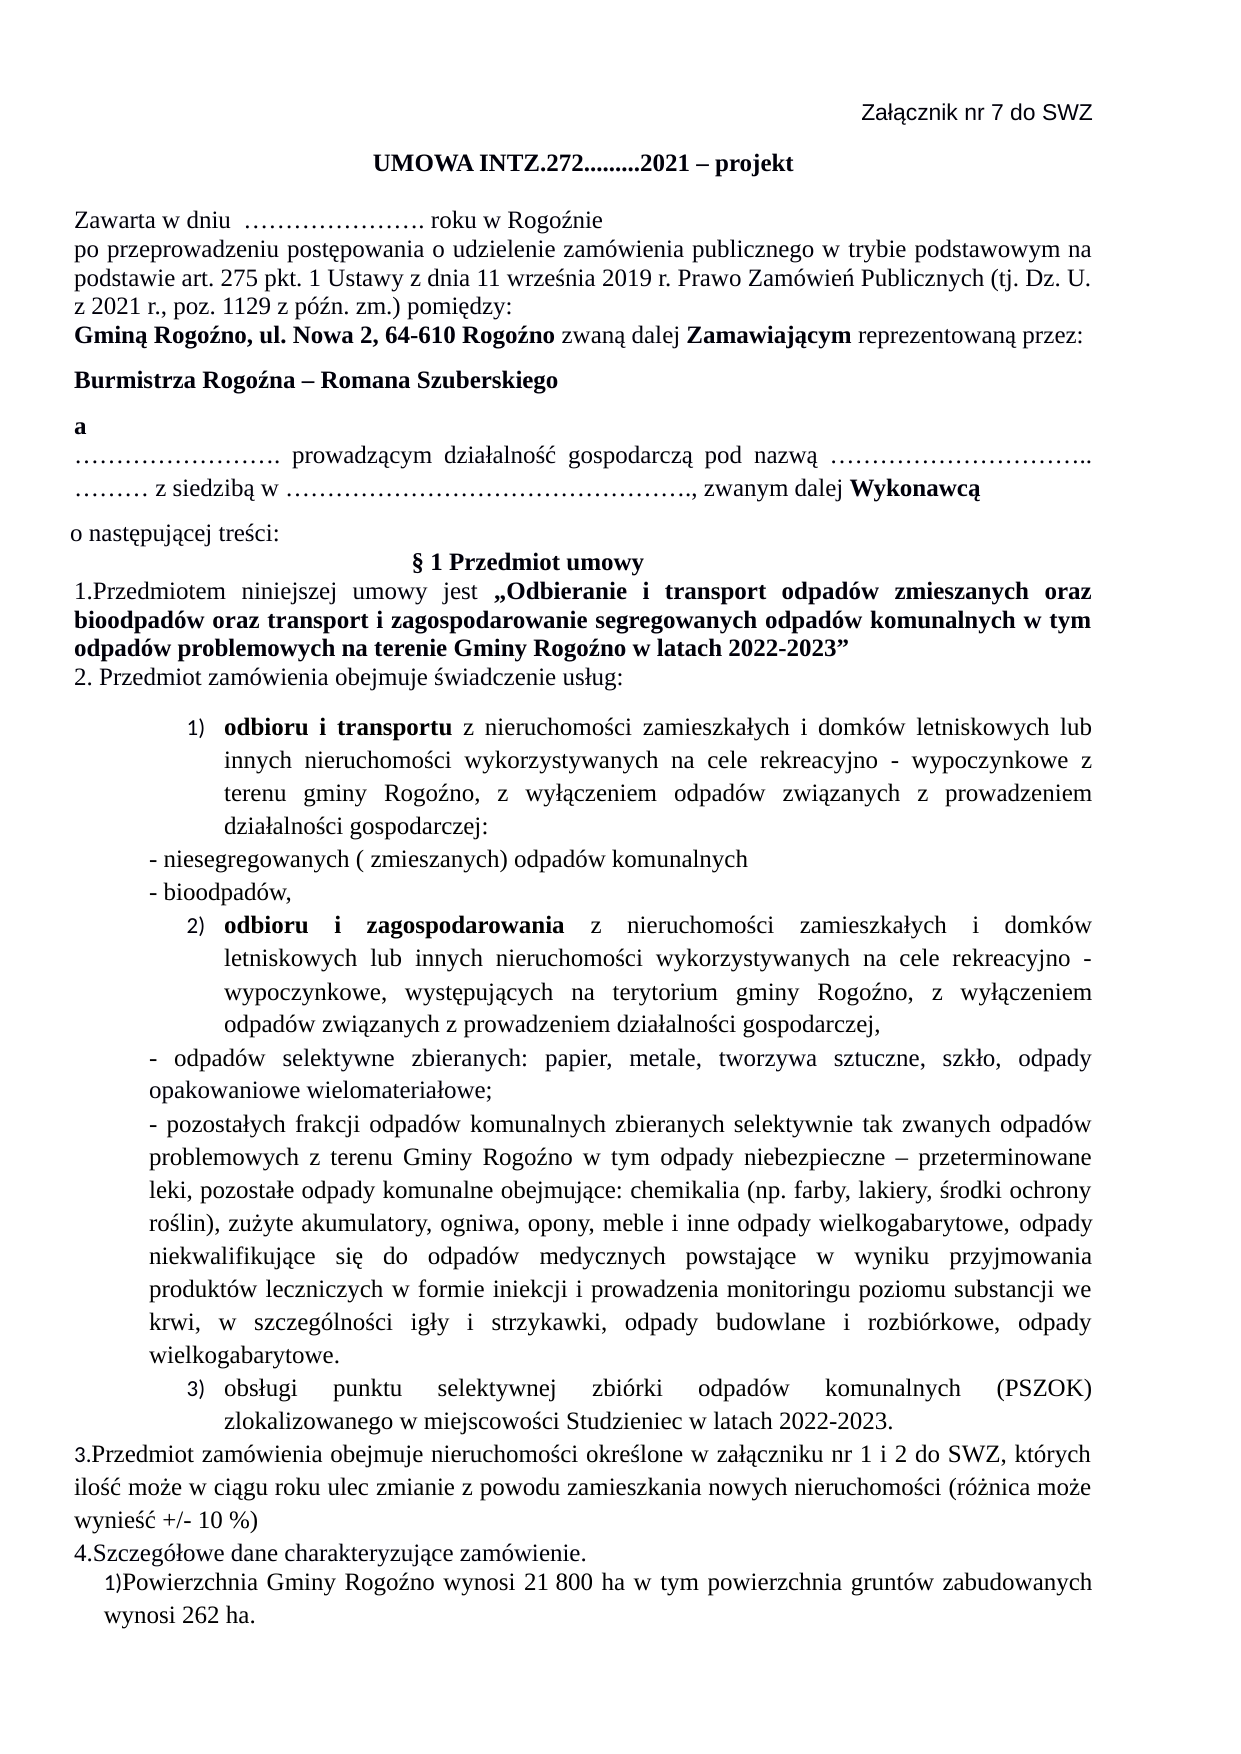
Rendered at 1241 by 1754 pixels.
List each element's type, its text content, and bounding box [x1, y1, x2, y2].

subtitle UMOWA INTZ.272.........2021 – projekt [74, 148, 1093, 176]
text Burmistrza Rogoźna – Romana Szuberskiego [74, 366, 1093, 394]
list Powierzchnia Gminy Rogoźno wynosi 21 800 ha w tym powierzchnia gruntów zabudowanych wynosi 262 ha. [103, 1567, 1093, 1629]
text 1.Przedmiotem niniejszej umowy jest „Odbieranie i transport odpadów zmieszanych oraz bioodpadów oraz transport i zagospodarowanie segregowanych odpadów komunalnych w tym odpadów problemowych na terenie Gminy Rogoźno w latach 2022-2023” [74, 576, 1093, 662]
list Przedmiot zamówienia obejmuje nieruchomości określone w załączniku nr 1 i 2 do SWZ, których ilość może w ciągu roku ulec zmianie z powodu zamieszkania nowych nieruchomości (różnica może wynieść +/- 10 %) [74, 1439, 1093, 1534]
list odbioru i transportu z nieruchomości zamieszkałych i domków letniskowych lub innych nieruchomości wykorzystywanych na cele rekreacyjno - wypoczynkowe z terenu gminy Rogoźno, z wyłączeniem odpadów związanych z prowadzeniem działalności gospodarczej: [186, 712, 1093, 840]
text po przeprowadzeniu postępowania o udzielenie zamówienia publicznego w trybie podstawowym na podstawie art. 275 pkt. 1 Ustawy z dnia 11 września 2019 r. Prawo Zamówień Publicznych (tj. Dz. U. z 2021 r., poz. 1129 z późn. zm.) pomiędzy: [74, 234, 1093, 320]
list - pozostałych frakcji odpadów komunalnych zbieranych selektywnie tak zwanych odpadów problemowych z terenu Gminy Rogoźno w tym odpady niebezpieczne – przeterminowane leki, pozostałe odpady komunalne obejmujące: chemikalia (np. farby, lakiery, środki ochrony roślin), zużyte akumulatory, ogniwa, opony, meble i inne odpady wielkogabarytowe, odpady niekwalifikujące się do odpadów medycznych powstające w wyniku przyjmowania produktów leczniczych w formie iniekcji i prowadzenia monitoringu poziomu substancji we krwi, w szczególności igły i strzykawki, odpady budowlane i rozbiórkowe, odpady wielkogabarytowe. [149, 1109, 1093, 1368]
text 2. Przedmiot zamówienia obejmuje świadczenie usług: [74, 662, 1093, 691]
text a [74, 411, 1093, 440]
list - niesegregowanych ( zmieszanych) odpadów komunalnych [149, 844, 1093, 873]
list - bioodpadów, [149, 877, 1093, 906]
text Gminą Rogoźno, ul. Nowa 2, 64-610 Rogoźno zwaną dalej Zamawiającym reprezentowaną przez: [74, 320, 1093, 349]
list obsługi punktu selektywnej zbiórki odpadów komunalnych (PSZOK) zlokalizowanego w miejscowości Studzieniec w latach 2022-2023. [186, 1373, 1093, 1435]
text o następującej treści: [32, 518, 1093, 547]
list Szczegółowe dane charakteryzujące zamówienie. [74, 1538, 1093, 1567]
list odbioru i zagospodarowania z nieruchomości zamieszkałych i domków letniskowych lub innych nieruchomości wykorzystywanych na cele rekreacyjno - wypoczynkowe, występujących na terytorium gminy Rogoźno, z wyłączeniem odpadów związanych z prowadzeniem działalności gospodarczej, [186, 910, 1093, 1038]
text ……………………. prowadzącym działalność gospodarczą pod nazwą …………………………..……… z siedzibą w …………………………………………., zwanym dalej Wykonawcą [74, 440, 1093, 502]
text § 1 Przedmiot umowy [74, 547, 1093, 576]
list - odpadów selektywne zbieranych: papier, metale, tworzywa sztuczne, szkło, odpady opakowaniowe wielomateriałowe; [149, 1043, 1093, 1104]
text Zawarta w dniu …………………. roku w Rogoźnie [74, 205, 1093, 234]
